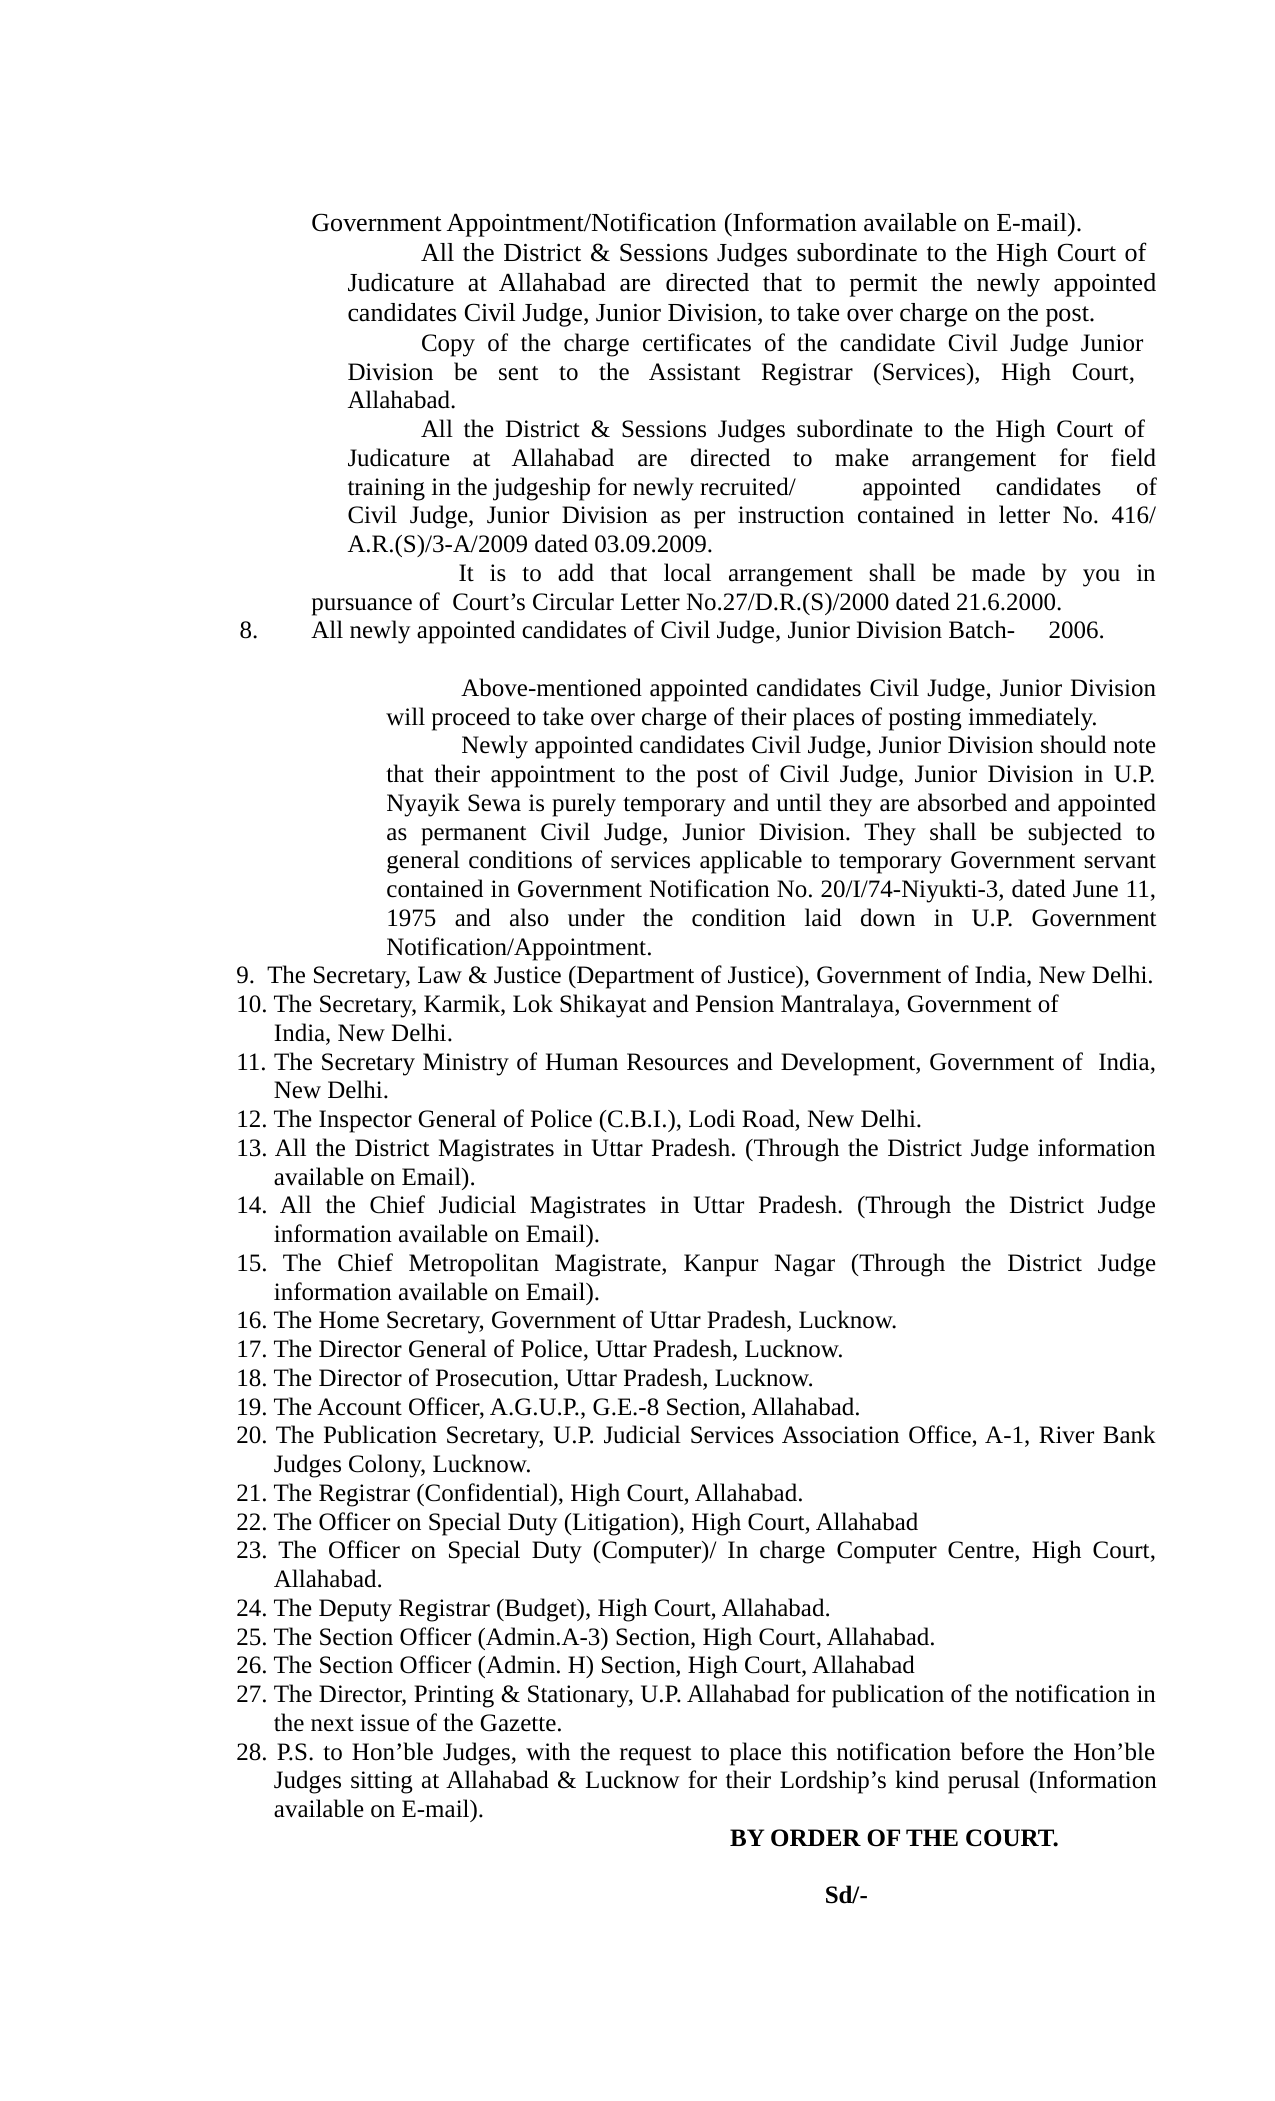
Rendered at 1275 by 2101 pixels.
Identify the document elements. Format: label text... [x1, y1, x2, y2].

text Newly appointed candidates Civil Judge, Junior Division should note that their appointment to the post of Civil Judge, Junior Division in U.P. Nyayik Sewa is purely temporary and until they are absorbed and appointed as permanent Civil Judge, Junior Division. They shall be subjected to general conditions of services applicable to temporary Government servant contained in Government Notification No. 20/I/74-Niyukti-3, dated June 11, 1975 and also under the condition laid down in U.P. Government Notification/Appointment. [311, 730, 1157, 960]
list All newly appointed candidates of Civil Judge, Junior Division Batch- 2006. [239, 615, 1157, 644]
text 21. The Registrar (Confidential), High Court, Allahabad. [236, 1478, 1157, 1507]
text Sd/- [236, 1880, 1157, 1909]
text 9. The Secretary, Law & Justice (Department of Justice), Government of India, New Delhi. [236, 960, 1157, 989]
text 26. The Section Officer (Admin. H) Section, High Court, Allahabad [236, 1650, 1157, 1679]
text 10. The Secretary, Karmik, Lok Shikayat and Pension Mantralaya, Government of [236, 989, 1157, 1018]
text Copy of the charge certificates of the candidate Civil Judge Junior Division be sent to the Assistant Registrar (Services), High Court, Allahabad. [236, 327, 1157, 414]
text 19. The Account Officer, A.G.U.P., G.E.-8 Section, Allahabad. [236, 1392, 1157, 1420]
text 15. The Chief Metropolitan Magistrate, Kanpur Nagar (Through the District Judge information available on Email). [236, 1248, 1157, 1305]
text 11. The Secretary Ministry of Human Resources and Development, Government of India, New Delhi. [236, 1047, 1157, 1104]
text 25. The Section Officer (Admin.A-3) Section, High Court, Allahabad. [236, 1622, 1157, 1650]
text All the District & Sessions Judges subordinate to the High Court of Judicature at Allahabad are directed to make arrangement for field training in the judgeship for newly recruited/ appointed candidates of Civil Judge, Junior Division as per instruction contained in letter No. 416/ A.R.(S)/3-A/2009 dated 03.09.2009. [236, 414, 1157, 558]
text Above-mentioned appointed candidates Civil Judge, Junior Division will proceed to take over charge of their places of posting immediately. [311, 673, 1157, 730]
text 27. The Director, Printing & Stationary, U.P. Allahabad for publication of the notification in the next issue of the Gazette. [236, 1679, 1157, 1737]
text 18. The Director of Prosecution, Uttar Pradesh, Lucknow. [236, 1363, 1157, 1392]
text It is to add that local arrangement shall be made by you in pursuance of Court’s Circular Letter No.27/D.R.(S)/2000 dated 21.6.2000. [311, 558, 1157, 615]
text 17. The Director General of Police, Uttar Pradesh, Lucknow. [236, 1334, 1157, 1363]
text 23. The Officer on Special Duty (Computer)/ In charge Computer Centre, High Court, Allahabad. [236, 1535, 1157, 1593]
text 22. The Officer on Special Duty (Litigation), High Court, Allahabad [236, 1507, 1157, 1535]
text 16. The Home Secretary, Government of Uttar Pradesh, Lucknow. [236, 1305, 1157, 1334]
text 12. The Inspector General of Police (C.B.I.), Lodi Road, New Delhi. [236, 1104, 1157, 1133]
text 14. All the Chief Judicial Magistrates in Uttar Pradesh. (Through the District Judge information available on Email). [236, 1190, 1157, 1248]
text India, New Delhi. [236, 1018, 1157, 1047]
text 20. The Publication Secretary, U.P. Judicial Services Association Office, A-1, River Bank Judges Colony, Lucknow. [236, 1420, 1157, 1478]
text 24. The Deputy Registrar (Budget), High Court, Allahabad. [236, 1593, 1157, 1622]
text All the District & Sessions Judges subordinate to the High Court of Judicature at Allahabad are directed that to permit the newly appointed candidates Civil Judge, Junior Division, to take over charge on the post. [236, 237, 1157, 327]
text 28. P.S. to Hon’ble Judges, with the request to place this notification before the Hon’ble Judges sitting at Allahabad & Lucknow for their Lordship’s kind perusal (Information available on E-mail). [236, 1737, 1157, 1823]
text 13. All the District Magistrates in Uttar Pradesh. (Through the District Judge information available on Email). [236, 1133, 1157, 1190]
text BY ORDER OF THE COURT. [686, 1823, 1157, 1852]
list Government Appointment/Notification (Information available on E-mail). [274, 207, 1157, 237]
